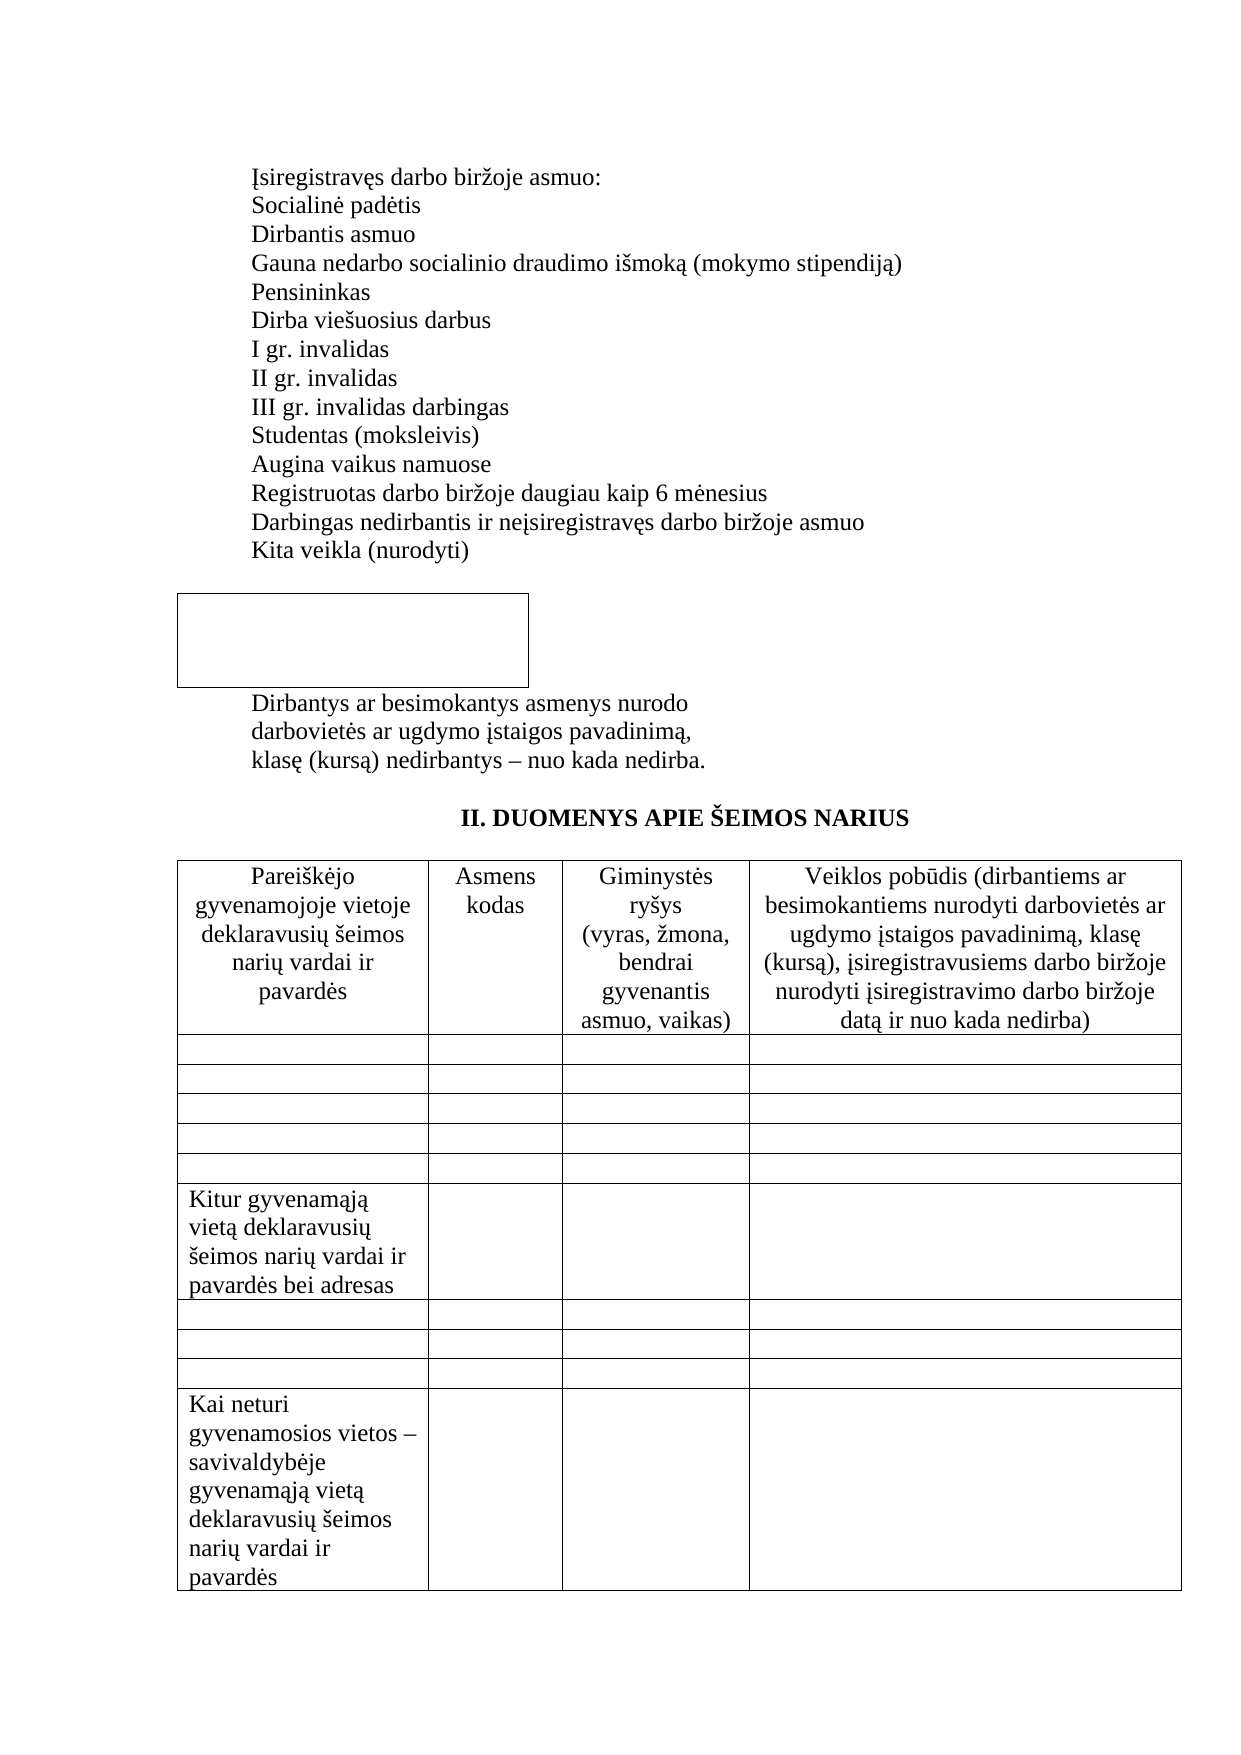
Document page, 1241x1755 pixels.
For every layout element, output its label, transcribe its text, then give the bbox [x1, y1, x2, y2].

table_cell [429, 1359, 562, 1388]
table_cell [178, 1359, 428, 1388]
table_cell Kitur gyvenamąją vietą deklaravusių šeimos narių vardai ir pavardės bei adresas [178, 1184, 428, 1299]
table_cell [429, 1035, 562, 1063]
table_cell [750, 1359, 1181, 1388]
table_header [178, 594, 528, 687]
table_cell Kai neturi gyvenamosios vietos – savivaldybėje gyvenamąją vietą deklaravusių šeimos narių vardai ir pavardės [178, 1389, 428, 1590]
table_cell [429, 1330, 562, 1358]
text Pensininkas  [177, 277, 1240, 305]
text klasę (kursą) nedirbantys – nuo kada nedirba. [177, 745, 1240, 774]
table_cell [429, 1184, 562, 1299]
text II. DUOMENYS APIE ŠEIMOS NARIUS [177, 803, 1193, 831]
table_cell [429, 1389, 562, 1590]
table_cell [429, 1094, 562, 1123]
text Gauna nedarbo socialinio draudimo išmoką (mokymo stipendiją)  [177, 248, 1240, 277]
table_cell [563, 1330, 749, 1358]
table_cell [429, 1154, 562, 1183]
table_header Asmens kodas [429, 861, 562, 1034]
table_cell [750, 1124, 1181, 1153]
table_cell [178, 1154, 428, 1183]
table_header Pareiškėjo gyvenamojoje vietoje deklaravusių šeimos narių vardai ir pavardės [178, 861, 428, 1034]
text II gr. invalidas  [177, 363, 1240, 392]
text Studentas (moksleivis)  [177, 420, 1240, 449]
table_cell [429, 1065, 562, 1093]
text Dirbantis asmuo  [177, 219, 1240, 248]
table_cell [563, 1389, 749, 1590]
table_cell [750, 1184, 1181, 1299]
table_cell [563, 1300, 749, 1328]
text Dirba viešuosius darbus  [177, 305, 1240, 334]
table_cell [750, 1065, 1181, 1093]
table_cell [178, 1065, 428, 1093]
text III gr. invalidas darbingas  [177, 392, 1240, 420]
table_header Giminystės ryšys (vyras, žmona, bendrai gyvenantis asmuo, vaikas) [563, 861, 749, 1034]
table_cell [429, 1124, 562, 1153]
text Įsiregistravęs darbo biržoje asmuo: [177, 162, 1240, 190]
table_cell [429, 1300, 562, 1328]
text Augina vaikus namuose  [177, 449, 1240, 478]
table_cell [750, 1330, 1181, 1358]
table_cell [178, 1124, 428, 1153]
text Darbingas nedirbantis ir neįsiregistravęs darbo biržoje asmuo  [177, 507, 1240, 535]
text Dirbantys ar besimokantys asmenys nurodo [177, 688, 1240, 716]
table_cell [178, 1035, 428, 1063]
table_cell [750, 1154, 1181, 1183]
text darbovietės ar ugdymo įstaigos pavadinimą, [177, 716, 1240, 745]
table_cell [750, 1094, 1181, 1123]
table_cell [563, 1154, 749, 1183]
text Socialinė padėtis  [177, 190, 1240, 219]
table_cell [750, 1035, 1181, 1063]
table_cell [563, 1359, 749, 1388]
table_cell [178, 1330, 428, 1358]
table_cell [563, 1035, 749, 1063]
table_cell [563, 1184, 749, 1299]
table_cell [178, 1300, 428, 1328]
text Registruotas darbo biržoje daugiau kaip 6 mėnesius  [177, 478, 1240, 507]
text Kita veikla (nurodyti)  [177, 535, 1240, 564]
table_cell [178, 1094, 428, 1123]
table_cell [563, 1094, 749, 1123]
table_cell [750, 1389, 1181, 1590]
table_cell [750, 1300, 1181, 1328]
table_header Veiklos pobūdis (dirbantiems ar besimokantiems nurodyti darbovietės ar ugdymo įstaigos pavadinimą, klasę (kursą), įsiregistravusiems darbo biržoje nurodyti įsiregistravimo darbo biržoje datą ir nuo kada nedirba) [750, 861, 1181, 1034]
table_cell [563, 1124, 749, 1153]
table_cell [563, 1065, 749, 1093]
text I gr. invalidas  [177, 334, 1240, 363]
